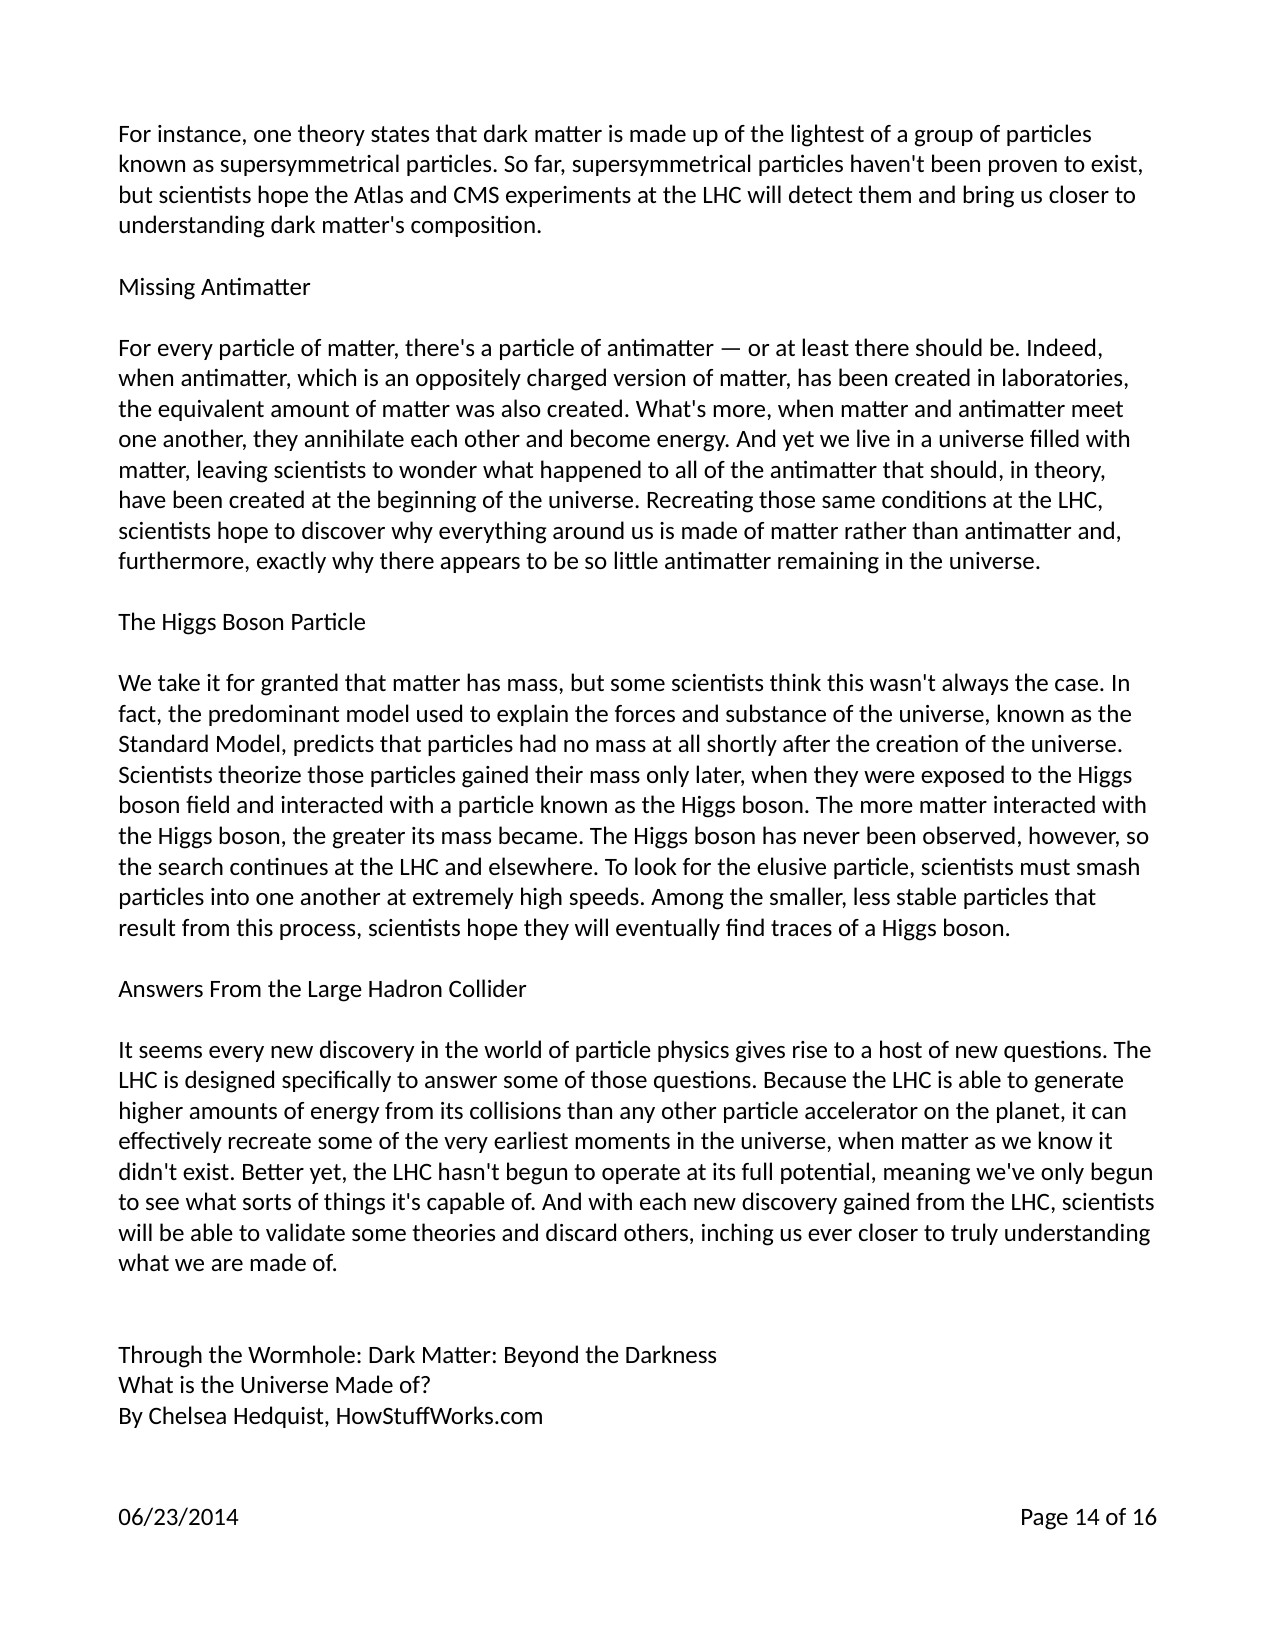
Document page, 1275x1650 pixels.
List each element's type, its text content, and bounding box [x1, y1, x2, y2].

text The Higgs Boson Particle [118, 606, 1157, 637]
text Through the Wormhole: Dark Matter: Beyond the Darkness [118, 1339, 1157, 1369]
text For every particle of matter, there's a particle of antimatter — or at least there should be. Indeed, when antimatter, which is an oppositely charged version of matter, has been created in laboratories, the equivalent amount of matter was also created. What's more, when matter and antimatter meet one another, they annihilate each other and become energy. And yet we live in a universe filled with matter, leaving scientists to wonder what happened to all of the antimatter that should, in theory, have been created at the beginning of the universe. Recreating those same conditions at the LHC, scientists hope to discover why everything around us is made of matter rather than antimatter and, furthermore, exactly why there appears to be so little antimatter remaining in the universe. [118, 332, 1157, 576]
text By Chelsea Hedquist, HowStuffWorks.com [118, 1400, 1157, 1431]
text We take it for granted that matter has mass, but some scientists think this wasn't always the case. In fact, the predominant model used to explain the forces and substance of the universe, known as the Standard Model, predicts that particles had no mass at all shortly after the creation of the universe. Scientists theorize those particles gained their mass only later, when they were exposed to the Higgs boson field and interacted with a particle known as the Higgs boson. The more matter interacted with the Higgs boson, the greater its mass became. The Higgs boson has never been observed, however, so the search continues at the LHC and elsewhere. To look for the elusive particle, scientists must smash particles into one another at extremely high speeds. Among the smaller, less stable particles that result from this process, scientists hope they will eventually find traces of a Higgs boson. [118, 667, 1157, 942]
text It seems every new discovery in the world of particle physics gives rise to a host of new questions. The LHC is designed specifically to answer some of those questions. Because the LHC is able to generate higher amounts of energy from its collisions than any other particle accelerator on the planet, it can effectively recreate some of the very earliest moments in the universe, when matter as we know it didn't exist. Better yet, the LHC hasn't begun to operate at its full potential, meaning we've only begun to see what sorts of things it's capable of. And with each new discovery gained from the LHC, scientists will be able to validate some theories and discard others, inching us ever closer to truly understanding what we are made of. [118, 1034, 1157, 1278]
text What is the Universe Made of? [118, 1369, 1157, 1400]
text Missing Antimatter [118, 271, 1157, 301]
text Answers From the Large Hadron Collider [118, 973, 1157, 1003]
text For instance, one theory states that dark matter is made up of the lightest of a group of particles known as supersymmetrical particles. So far, supersymmetrical particles haven't been proven to exist, but scientists hope the Atlas and CMS experiments at the LHC will detect them and bring us closer to understanding dark matter's composition. [118, 118, 1157, 240]
